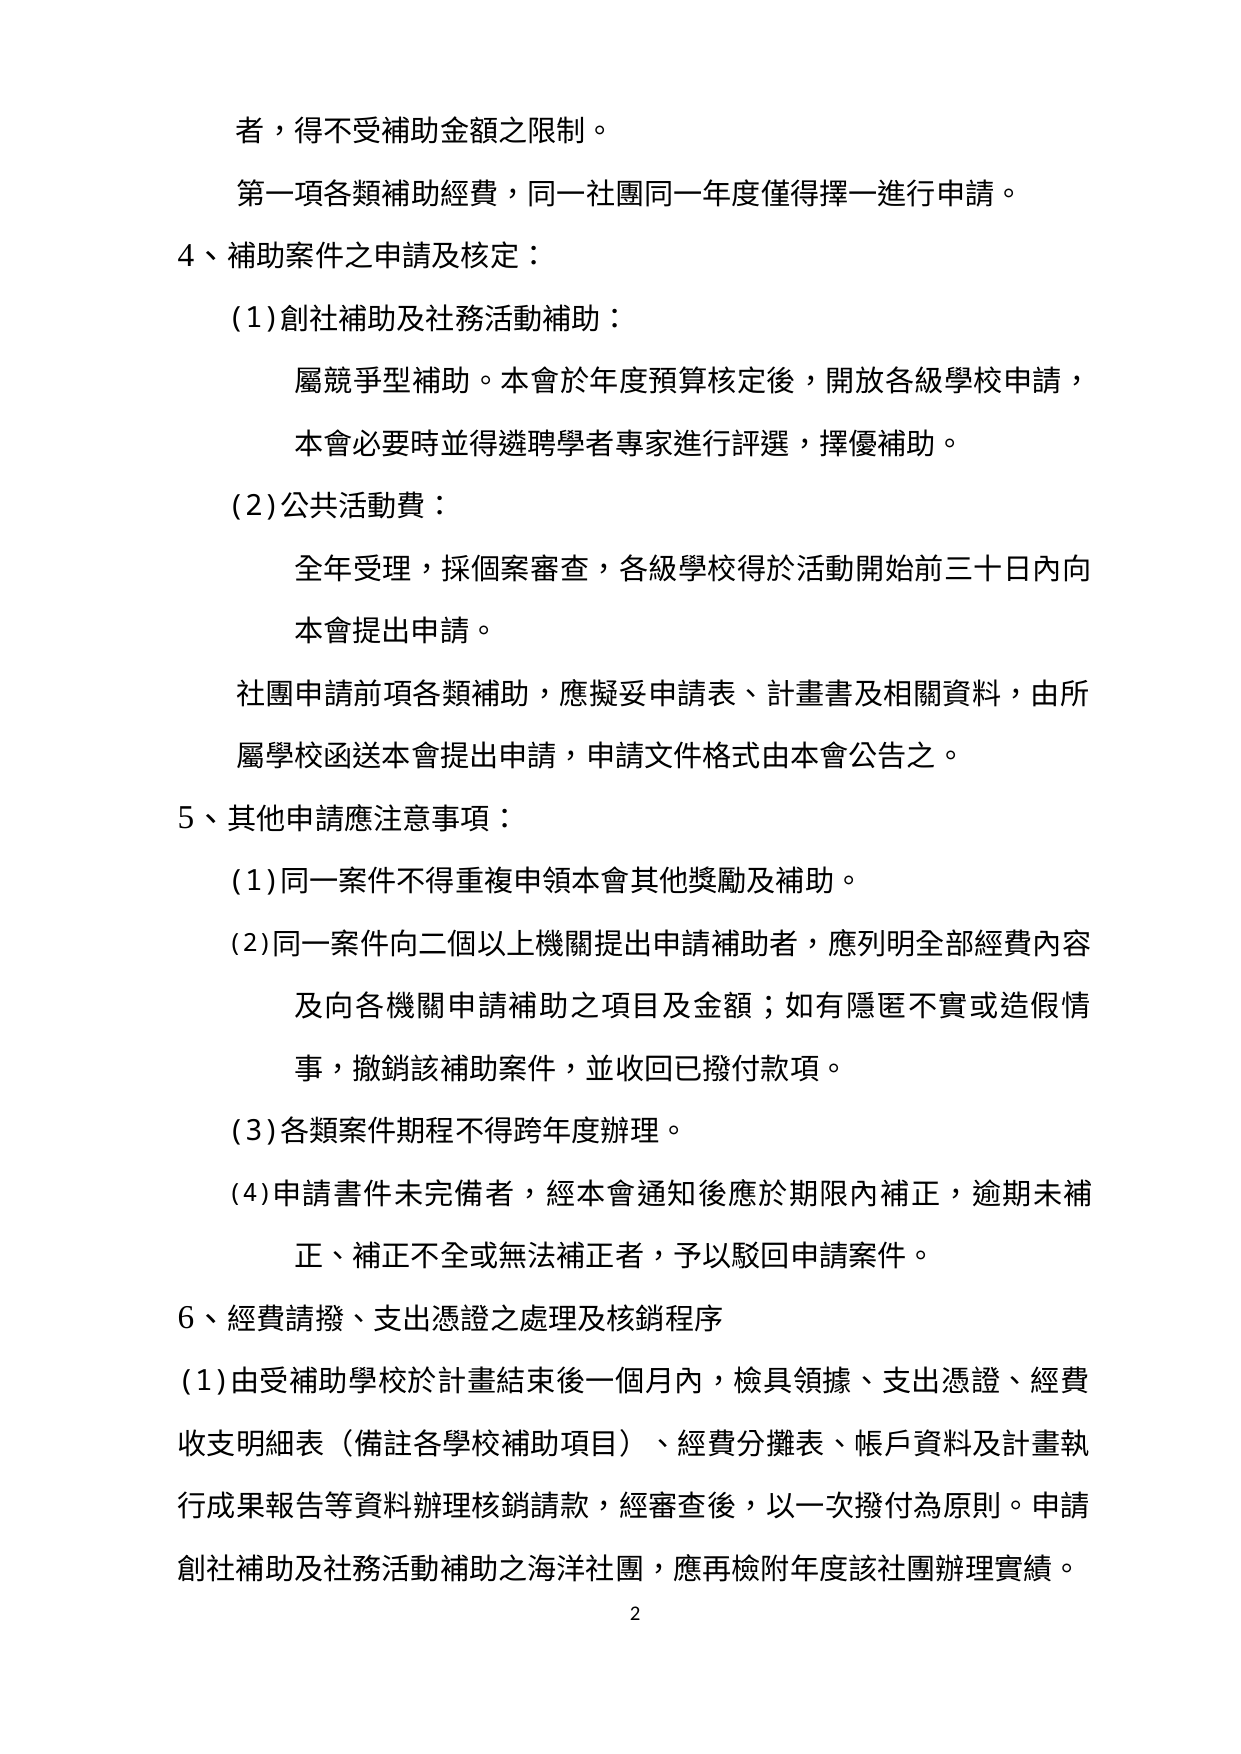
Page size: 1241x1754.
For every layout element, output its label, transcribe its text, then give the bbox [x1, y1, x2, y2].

list 申請書件未完備者，經本會通知後應於期限內補正，逾期未補正、補正不全或無法補正者，予以駁回申請案件。 [227, 1150, 1092, 1275]
list 公共活動費： [227, 462, 1092, 525]
list 同一案件向二個以上機關提出申請補助者，應列明全部經費內容及向各機關申請補助之項目及金額；如有隱匿不實或造假情事，撤銷該補助案件，並收回已撥付款項。 [227, 900, 1092, 1087]
text 第一項各類補助經費，同一社團同一年度僅得擇一進行申請。 [236, 150, 1092, 212]
list 經費請撥、支出憑證之處理及核銷程序 [177, 1275, 1092, 1337]
list 由受補助學校於計畫結束後一個月內，檢具領據、支出憑證、經費收支明細表（備註各學校補助項目）、經費分攤表、帳戶資料及計畫執行成果報告等資料辦理核銷請款，經審查後，以一次撥付為原則。申請創社補助及社務活動補助之海洋社團，應再檢附年度該社團辦理實績。 [177, 1337, 1092, 1587]
list 補助案件之申請及核定： [177, 212, 1092, 275]
list 創社補助及社務活動補助： [227, 275, 1092, 337]
text 社團申請前項各類補助，應擬妥申請表、計畫書及相關資料，由所屬學校函送本會提出申請，申請文件格式由本會公告之。 [236, 650, 1092, 775]
list 其他申請應注意事項： [177, 775, 1092, 837]
list 同一案件不得重複申領本會其他獎勵及補助。 [227, 837, 1092, 900]
text 全年受理，採個案審查，各級學校得於活動開始前三十日內向本會提出申請。 [294, 525, 1092, 650]
list 各類案件期程不得跨年度辦理。 [227, 1087, 1092, 1150]
text 者，得不受補助金額之限制。 [177, 87, 1092, 150]
text 屬競爭型補助。本會於年度預算核定後，開放各級學校申請，本會必要時並得遴聘學者專家進行評選，擇優補助。 [294, 337, 1092, 462]
